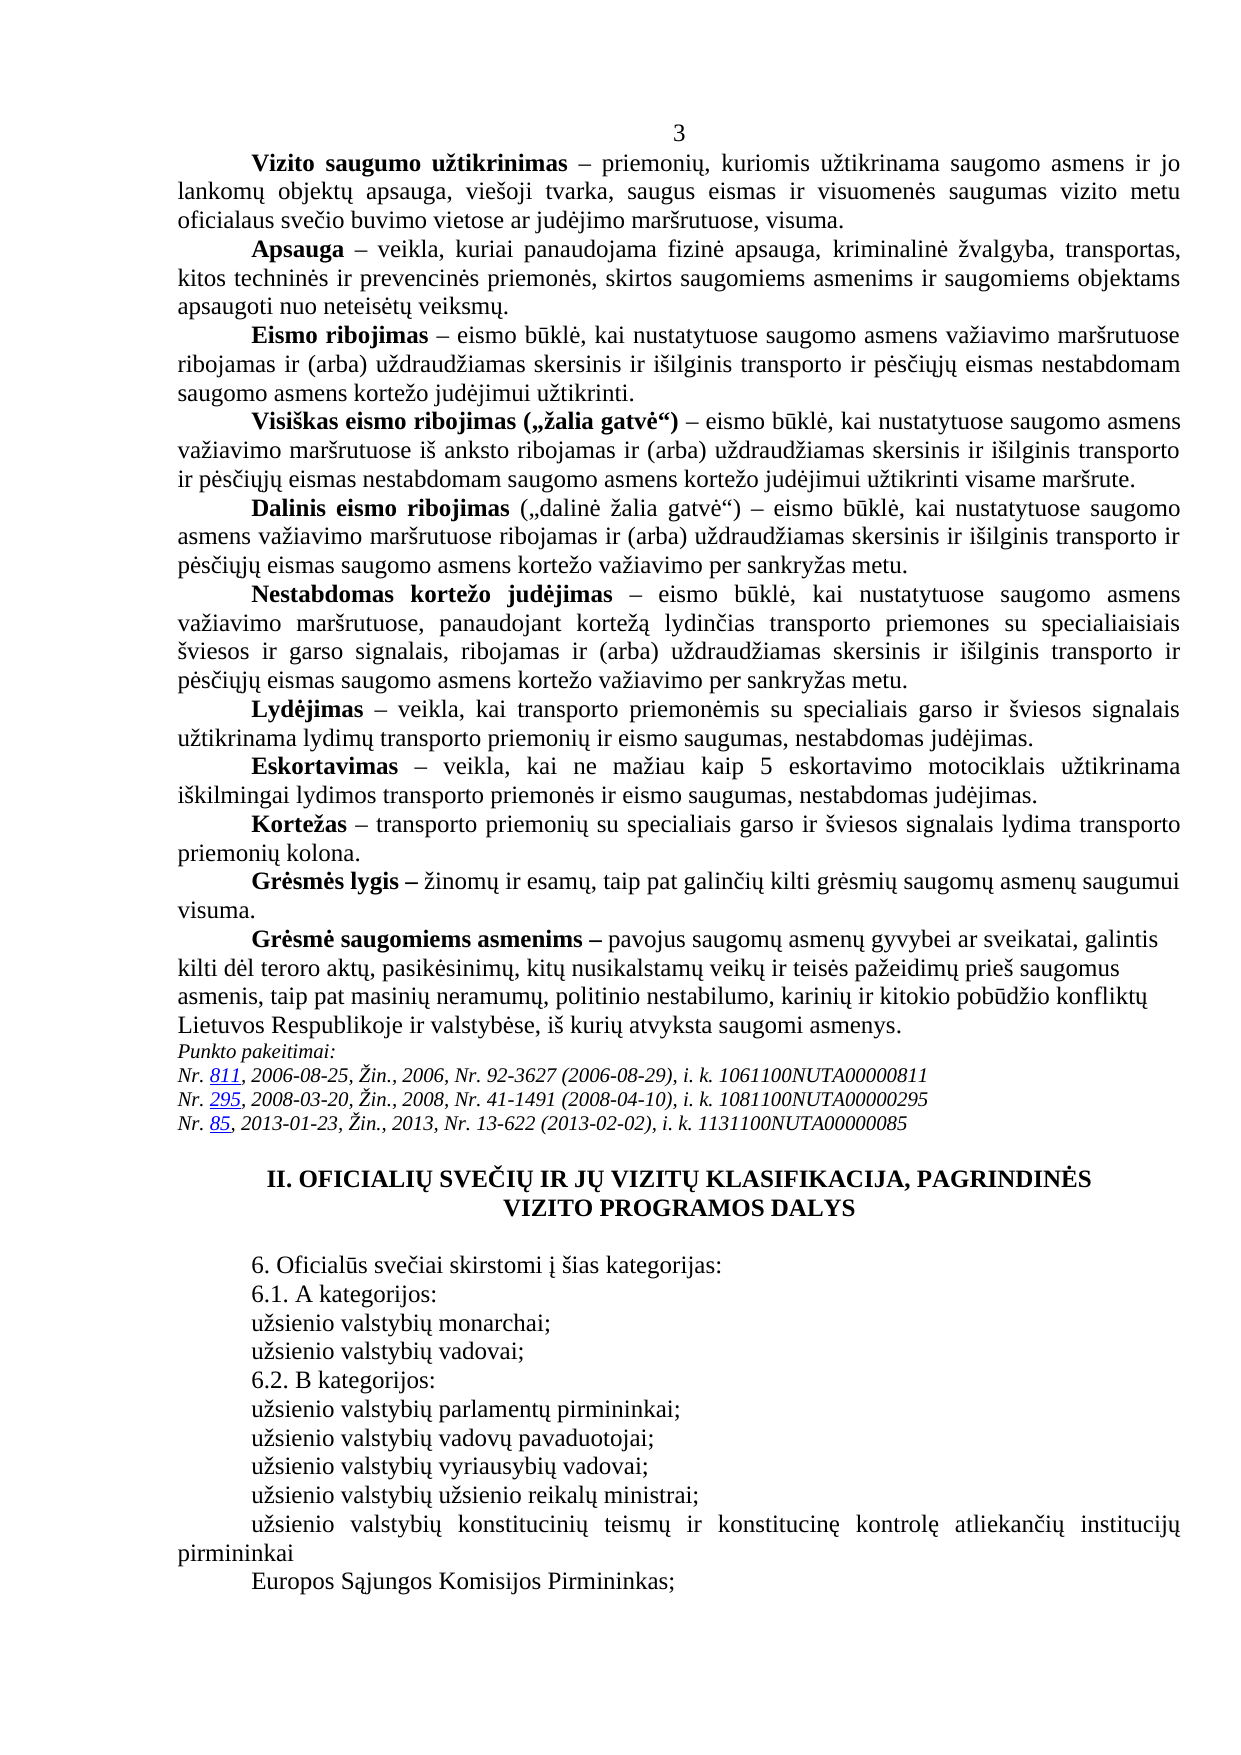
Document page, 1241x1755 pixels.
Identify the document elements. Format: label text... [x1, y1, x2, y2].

text užsienio valstybių vadovai; [177, 1336, 1181, 1365]
text 6. Oficialūs svečiai skirstomi į šias kategorijas: [177, 1250, 1181, 1279]
text užsienio valstybių konstitucinių teismų ir konstitucinę kontrolę atliekančių institucijų pirmininkai [177, 1509, 1181, 1566]
text 6.2. B kategorijos: [177, 1365, 1181, 1394]
text užsienio valstybių vyriausybių vadovai; [177, 1451, 1181, 1480]
text II. OFICIALIŲ SVEČIŲ IR JŲ VIZITŲ KLASIFIKACIJA, PAGRINDINĖS [177, 1164, 1181, 1193]
text Visiškas eismo ribojimas („žalia gatvė“) – eismo būklė, kai nustatytuose saugomo asmens važiavimo maršrutuose iš anksto ribojamas ir (arba) uždraudžiamas skersinis ir išilginis transporto ir pėsčiųjų eismas nestabdomam saugomo asmens kortežo judėjimui užtikrinti visame maršrute. [177, 406, 1181, 493]
text Nr. 295, 2008-03-20, Žin., 2008, Nr. 41-1491 (2008-04-10), i. k. 1081100NUTA00000295 [177, 1087, 1181, 1111]
text Kortežas – transporto priemonių su specialiais garso ir šviesos signalais lydima transporto priemonių kolona. [177, 809, 1181, 866]
text 6.1. A kategorijos: [177, 1279, 1181, 1308]
text užsienio valstybių parlamentų pirmininkai; [177, 1394, 1181, 1423]
text Vizito saugumo užtikrinimas – priemonių, kuriomis užtikrinama saugomo asmens ir jo lankomų objektų apsauga, viešoji tvarka, saugus eismas ir visuomenės saugumas vizito metu oficialaus svečio buvimo vietose ar judėjimo maršrutuose, visuma. [177, 148, 1181, 234]
text Dalinis eismo ribojimas („dalinė žalia gatvė“) – eismo būklė, kai nustatytuose saugomo asmens važiavimo maršrutuose ribojamas ir (arba) uždraudžiamas skersinis ir išilginis transporto ir pėsčiųjų eismas saugomo asmens kortežo važiavimo per sankryžas metu. [177, 493, 1181, 579]
text Lydėjimas – veikla, kai transporto priemonėmis su specialiais garso ir šviesos signalais užtikrinama lydimų transporto priemonių ir eismo saugumas, nestabdomas judėjimas. [177, 694, 1181, 751]
text Europos Sąjungos Komisijos Pirmininkas; [177, 1566, 1181, 1595]
text Nr. 811, 2006-08-25, Žin., 2006, Nr. 92-3627 (2006-08-29), i. k. 1061100NUTA00000811 [177, 1063, 1181, 1087]
text užsienio valstybių užsienio reikalų ministrai; [177, 1480, 1181, 1509]
text užsienio valstybių monarchai; [177, 1308, 1181, 1336]
text Eismo ribojimas – eismo būklė, kai nustatytuose saugomo asmens važiavimo maršrutuose ribojamas ir (arba) uždraudžiamas skersinis ir išilginis transporto ir pėsčiųjų eismas nestabdomam saugomo asmens kortežo judėjimui užtikrinti. [177, 320, 1181, 406]
text Grėsmė saugomiems asmenims – pavojus saugomų asmenų gyvybei ar sveikatai, galintis kilti dėl teroro aktų, pasikėsinimų, kitų nusikalstamų veikų ir teisės pažeidimų prieš saugomus asmenis, taip pat masinių neramumų, politinio nestabilumo, karinių ir kitokio pobūdžio konfliktų Lietuvos Respublikoje ir valstybėse, iš kurių atvyksta saugomi asmenys. [177, 924, 1181, 1039]
text VIZITO PROGRAMOS DALYS [177, 1193, 1181, 1221]
text Apsauga – veikla, kuriai panaudojama fizinė apsauga, kriminalinė žvalgyba, transportas, kitos techninės ir prevencinės priemonės, skirtos saugomiems asmenims ir saugomiems objektams apsaugoti nuo neteisėtų veiksmų. [177, 234, 1181, 320]
text Nestabdomas kortežo judėjimas – eismo būklė, kai nustatytuose saugomo asmens važiavimo maršrutuose, panaudojant kortežą lydinčias transporto priemones su specialiaisiais šviesos ir garso signalais, ribojamas ir (arba) uždraudžiamas skersinis ir išilginis transporto ir pėsčiųjų eismas saugomo asmens kortežo važiavimo per sankryžas metu. [177, 579, 1181, 694]
text užsienio valstybių vadovų pavaduotojai; [177, 1423, 1181, 1451]
text Grėsmės lygis – žinomų ir esamų, taip pat galinčių kilti grėsmių saugomų asmenų saugumui visuma. [177, 866, 1181, 924]
text Eskortavimas – veikla, kai ne mažiau kaip 5 eskortavimo motociklais užtikrinama iškilmingai lydimos transporto priemonės ir eismo saugumas, nestabdomas judėjimas. [177, 751, 1181, 809]
text Nr. 85, 2013-01-23, Žin., 2013, Nr. 13-622 (2013-02-02), i. k. 1131100NUTA00000085 [177, 1111, 1181, 1135]
text Punkto pakeitimai: [177, 1039, 1181, 1063]
